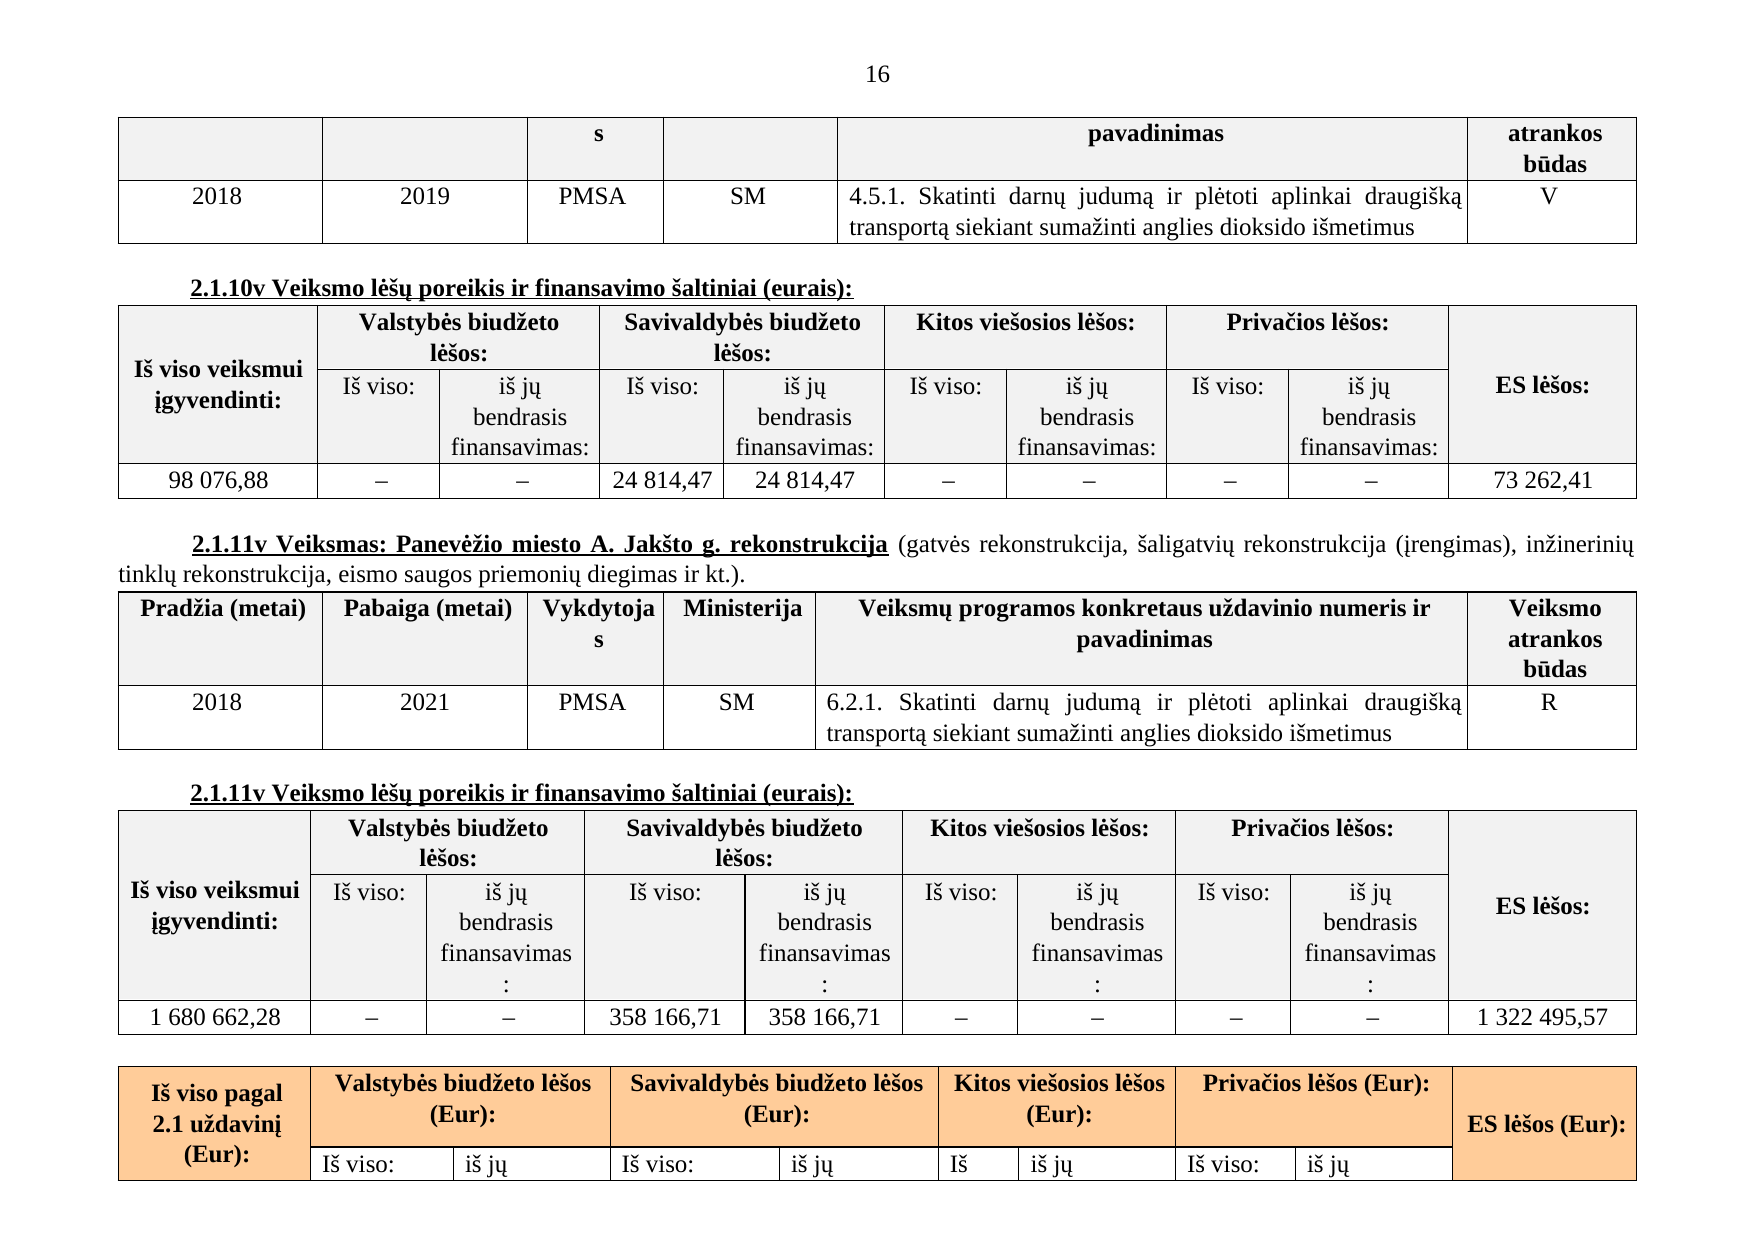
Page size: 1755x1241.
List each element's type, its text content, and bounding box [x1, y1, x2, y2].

table_cell 98 076,88 [119, 464, 317, 497]
table_cell Iš [939, 1148, 1018, 1180]
table_header Kitos viešosios lėšos: [903, 811, 1175, 874]
table_cell 358 166,71 [585, 1001, 744, 1034]
table_header Vykdytojas [528, 593, 663, 685]
table_cell iš jų [780, 1148, 938, 1180]
table_cell – [885, 464, 1006, 497]
table_cell – [1289, 464, 1448, 497]
table_cell 2019 [323, 181, 527, 243]
table_cell 2018 [119, 181, 322, 243]
table_cell 4.5.1. Skatinti darnų judumą ir plėtoti aplinkai draugišką transportą siekiant sumažinti anglies dioksido išmetimus [838, 181, 1467, 243]
table_cell – [318, 464, 439, 497]
table_cell Iš viso: [311, 875, 426, 999]
table_cell V [1468, 181, 1636, 243]
table_header Savivaldybės biudžeto lėšos (Eur): [611, 1067, 938, 1146]
table_cell iš jų bendrasis finansavimas: [724, 370, 884, 463]
table_cell – [311, 1001, 426, 1034]
table_header ES lėšos (Eur): [1453, 1067, 1636, 1180]
text 2.1.10v Veiksmo lėšų poreikis ir finansavimo šaltiniai (eurais): [190, 273, 1636, 301]
table_cell Iš viso: [1176, 1148, 1295, 1180]
table_cell 24 814,47 [724, 464, 884, 497]
table_header s [528, 118, 663, 180]
table_header Valstybės biudžeto lėšos: [311, 811, 584, 874]
table_cell iš jų bendrasis finansavimas: [1291, 875, 1448, 999]
table_header Iš viso pagal 2.1 uždavinį (Eur): [119, 1067, 310, 1180]
table_cell iš jų bendrasis finansavimas: [1289, 370, 1448, 463]
table_cell iš jų bendrasis finansavimas: [746, 875, 902, 999]
table_cell Iš viso: [1176, 875, 1290, 999]
table_cell – [1018, 1001, 1175, 1034]
table_header Valstybės biudžeto lėšos (Eur): [311, 1067, 610, 1146]
table_cell iš jų bendrasis finansavimas: [427, 875, 584, 999]
table_header Privačios lėšos: [1176, 811, 1448, 874]
table_cell iš jų [454, 1148, 610, 1180]
table_cell Iš viso: [600, 370, 723, 463]
table_header Ministerija [664, 593, 815, 685]
table_header Kitos viešosios lėšos: [885, 306, 1166, 368]
table_header Valstybės biudžeto lėšos: [318, 306, 599, 368]
table_cell SM [664, 686, 815, 748]
table_header Savivaldybės biudžeto lėšos: [600, 306, 884, 368]
table_cell Iš viso: [903, 875, 1017, 999]
table_cell R [1468, 686, 1636, 748]
table_cell Iš viso: [311, 1148, 453, 1180]
table_cell 358 166,71 [746, 1001, 902, 1034]
table_cell iš jų [1019, 1148, 1175, 1180]
table_cell Iš viso: [1167, 370, 1288, 463]
table_cell – [440, 464, 599, 497]
table_header [323, 118, 527, 180]
table_header ES lėšos: [1449, 306, 1636, 463]
table_cell 2018 [119, 686, 322, 748]
table_cell 1 680 662,28 [119, 1001, 310, 1034]
table_header [664, 118, 837, 180]
table_cell – [427, 1001, 584, 1034]
table_header Kitos viešosios lėšos (Eur): [939, 1067, 1175, 1146]
table_cell – [1176, 1001, 1290, 1034]
table_cell PMSA [528, 686, 663, 748]
table_header pavadinimas [838, 118, 1467, 180]
table_cell 1 322 495,57 [1449, 1001, 1636, 1034]
table_cell – [1007, 464, 1166, 497]
table_cell Iš viso: [611, 1148, 779, 1180]
table_cell 24 814,47 [600, 464, 723, 497]
table_cell 6.2.1. Skatinti darnų judumą ir plėtoti aplinkai draugišką transportą siekiant sumažinti anglies dioksido išmetimus [816, 686, 1467, 748]
text 2.1.11v Veiksmas: Panevėžio miesto A. Jakšto g. rekonstrukcija (gatvės rekonstrukcija, šaligatvių rekonstrukcija (įrengimas), inžinerinių tinklų rekonstrukcija, eismo saugos priemonių diegimas ir kt.). [118, 529, 1635, 588]
text 2.1.11v Veiksmo lėšų poreikis ir finansavimo šaltiniai (eurais): [190, 778, 1636, 807]
table_header Pradžia (metai) [119, 593, 322, 685]
table_header [119, 118, 322, 180]
table_cell SM [664, 181, 837, 243]
table_cell Iš viso: [585, 875, 744, 999]
table_header Veiksmo atrankos būdas [1468, 593, 1636, 685]
table_cell – [903, 1001, 1017, 1034]
table_cell 2021 [323, 686, 527, 748]
table_cell iš jų bendrasis finansavimas: [1018, 875, 1175, 999]
table_cell iš jų bendrasis finansavimas: [1007, 370, 1166, 463]
table_cell 73 262,41 [1449, 464, 1636, 497]
table_cell – [1291, 1001, 1448, 1034]
table_cell Iš viso: [885, 370, 1006, 463]
table_header Privačios lėšos (Eur): [1176, 1067, 1452, 1146]
table_cell PMSA [528, 181, 663, 243]
table_header Iš viso veiksmui įgyvendinti: [119, 811, 310, 999]
table_header ES lėšos: [1449, 811, 1636, 999]
table_header Veiksmų programos konkretaus uždavinio numeris ir pavadinimas [816, 593, 1467, 685]
table_header Privačios lėšos: [1167, 306, 1448, 368]
table_header atrankos būdas [1468, 118, 1636, 180]
table_cell – [1167, 464, 1288, 497]
table_header Savivaldybės biudžeto lėšos: [585, 811, 902, 874]
table_cell iš jų bendrasis finansavimas: [440, 370, 599, 463]
table_cell Iš viso: [318, 370, 439, 463]
table_cell iš jų [1296, 1148, 1452, 1180]
table_header Iš viso veiksmui įgyvendinti: [119, 306, 317, 463]
table_header Pabaiga (metai) [323, 593, 527, 685]
